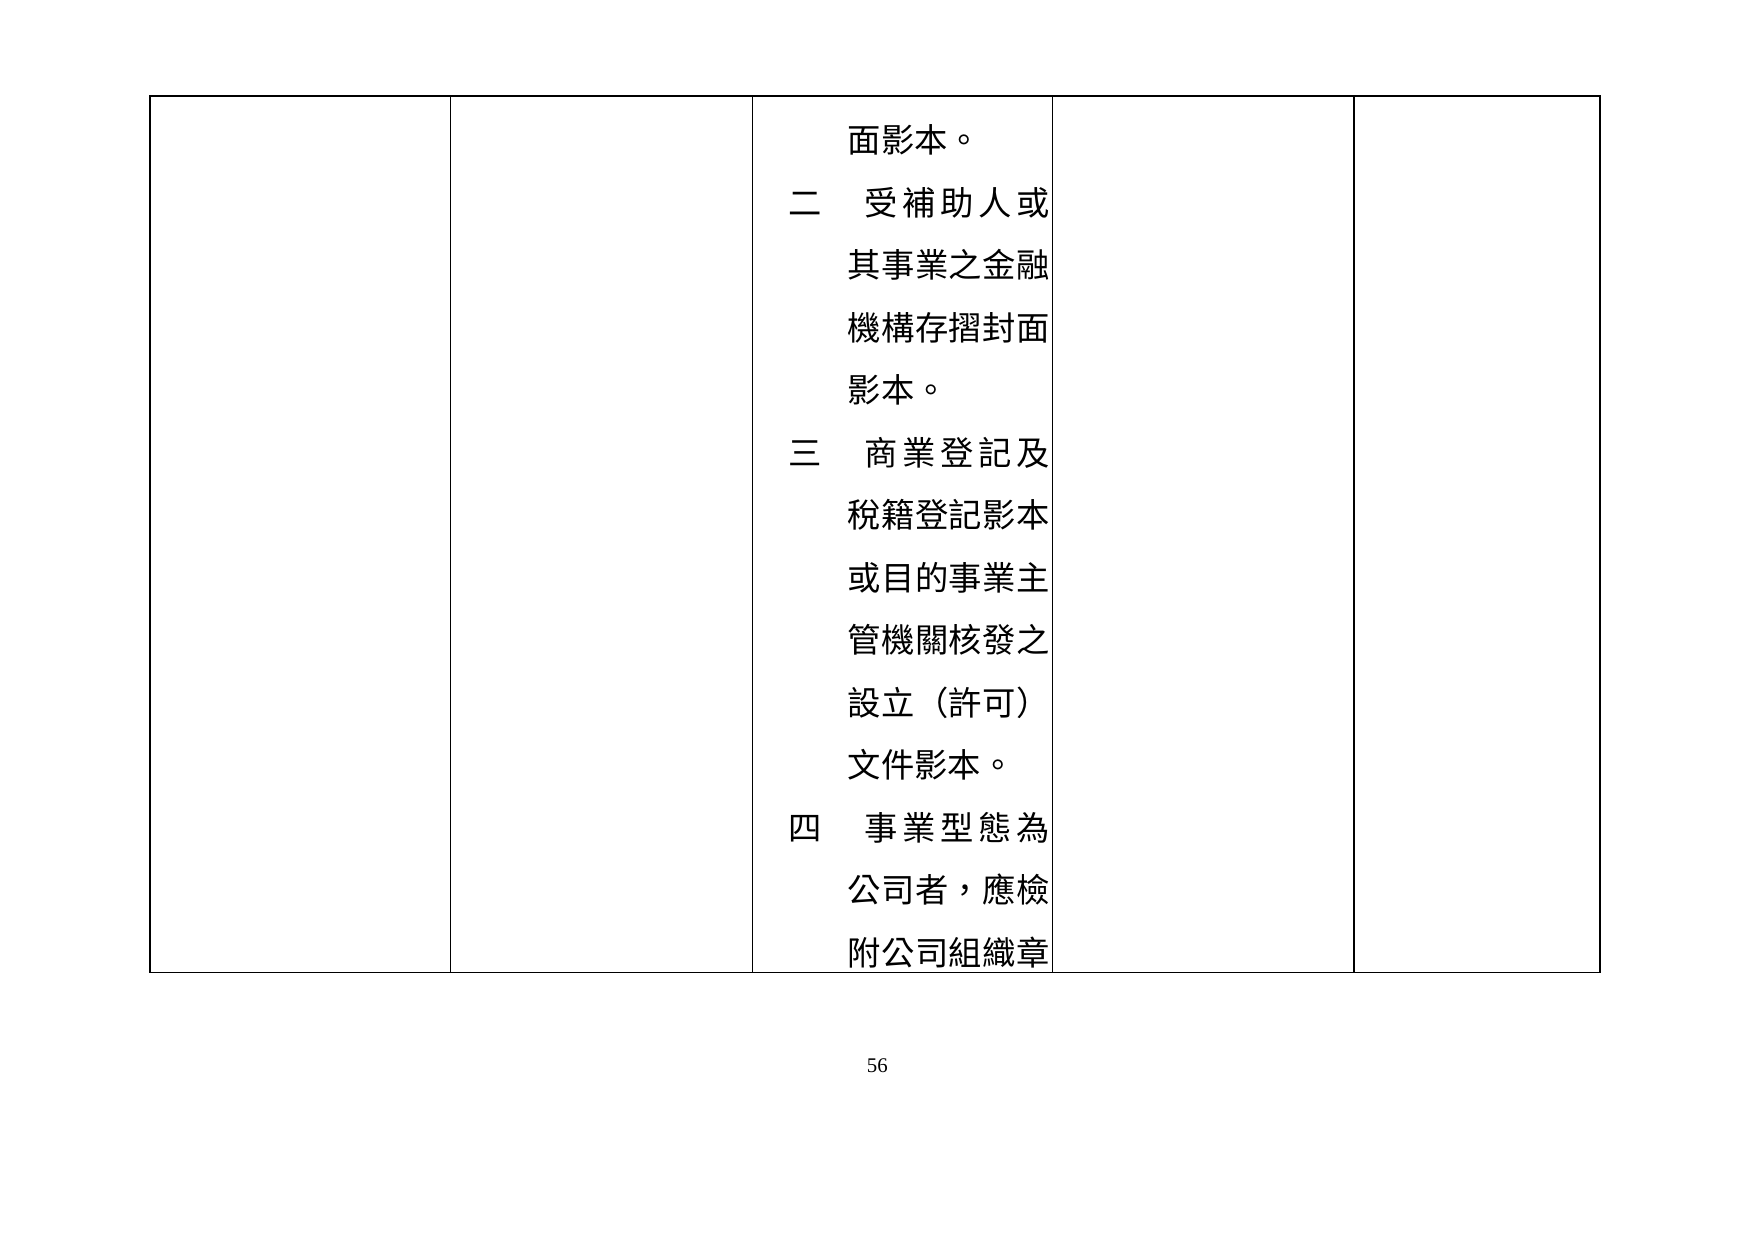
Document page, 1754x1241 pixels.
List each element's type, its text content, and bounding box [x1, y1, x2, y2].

table_cell [451, 97, 752, 972]
table_cell 面影本。 二 受補助人或其事業之金融機構存摺封面影本。 三 商業登記及稅籍登記影本或目的事業主管機關核發之設立（許可）文件影本。 四 事業型態為公司者，應檢附公司組織章 [753, 97, 1052, 972]
table_cell [151, 97, 450, 972]
table_cell [1355, 97, 1599, 972]
table_cell [1053, 97, 1353, 972]
